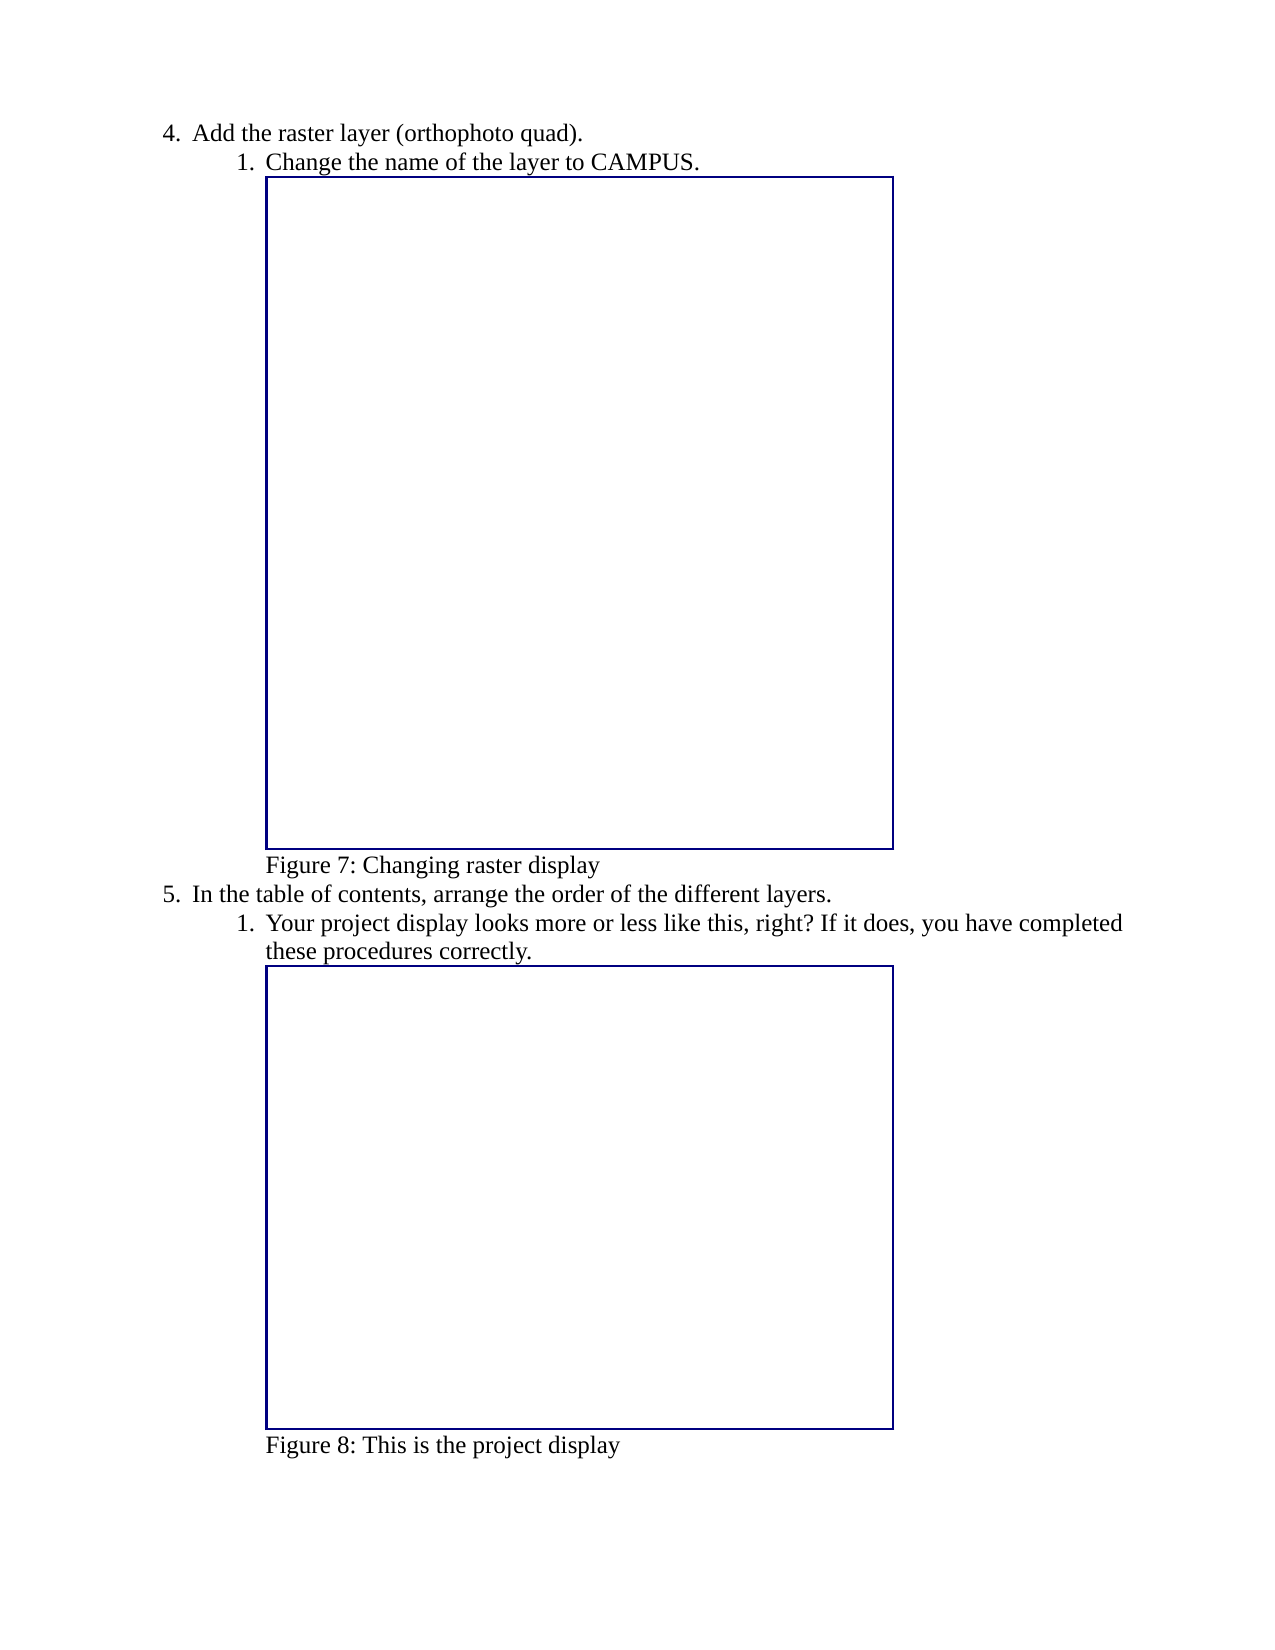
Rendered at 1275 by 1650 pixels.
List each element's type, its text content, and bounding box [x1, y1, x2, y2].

list Figure 7: Changing raster display [236, 850, 1157, 879]
list Your project display looks more or less like this, right? If it does, you have completed these procedures correctly. [236, 908, 1157, 965]
list Figure 8: This is the project display [236, 1430, 1157, 1459]
list In the table of contents, arrange the order of the different layers. [162, 879, 1157, 908]
list Change the name of the layer to CAMPUS. [236, 147, 1157, 176]
list Add the raster layer (orthophoto quad). [162, 118, 1157, 147]
